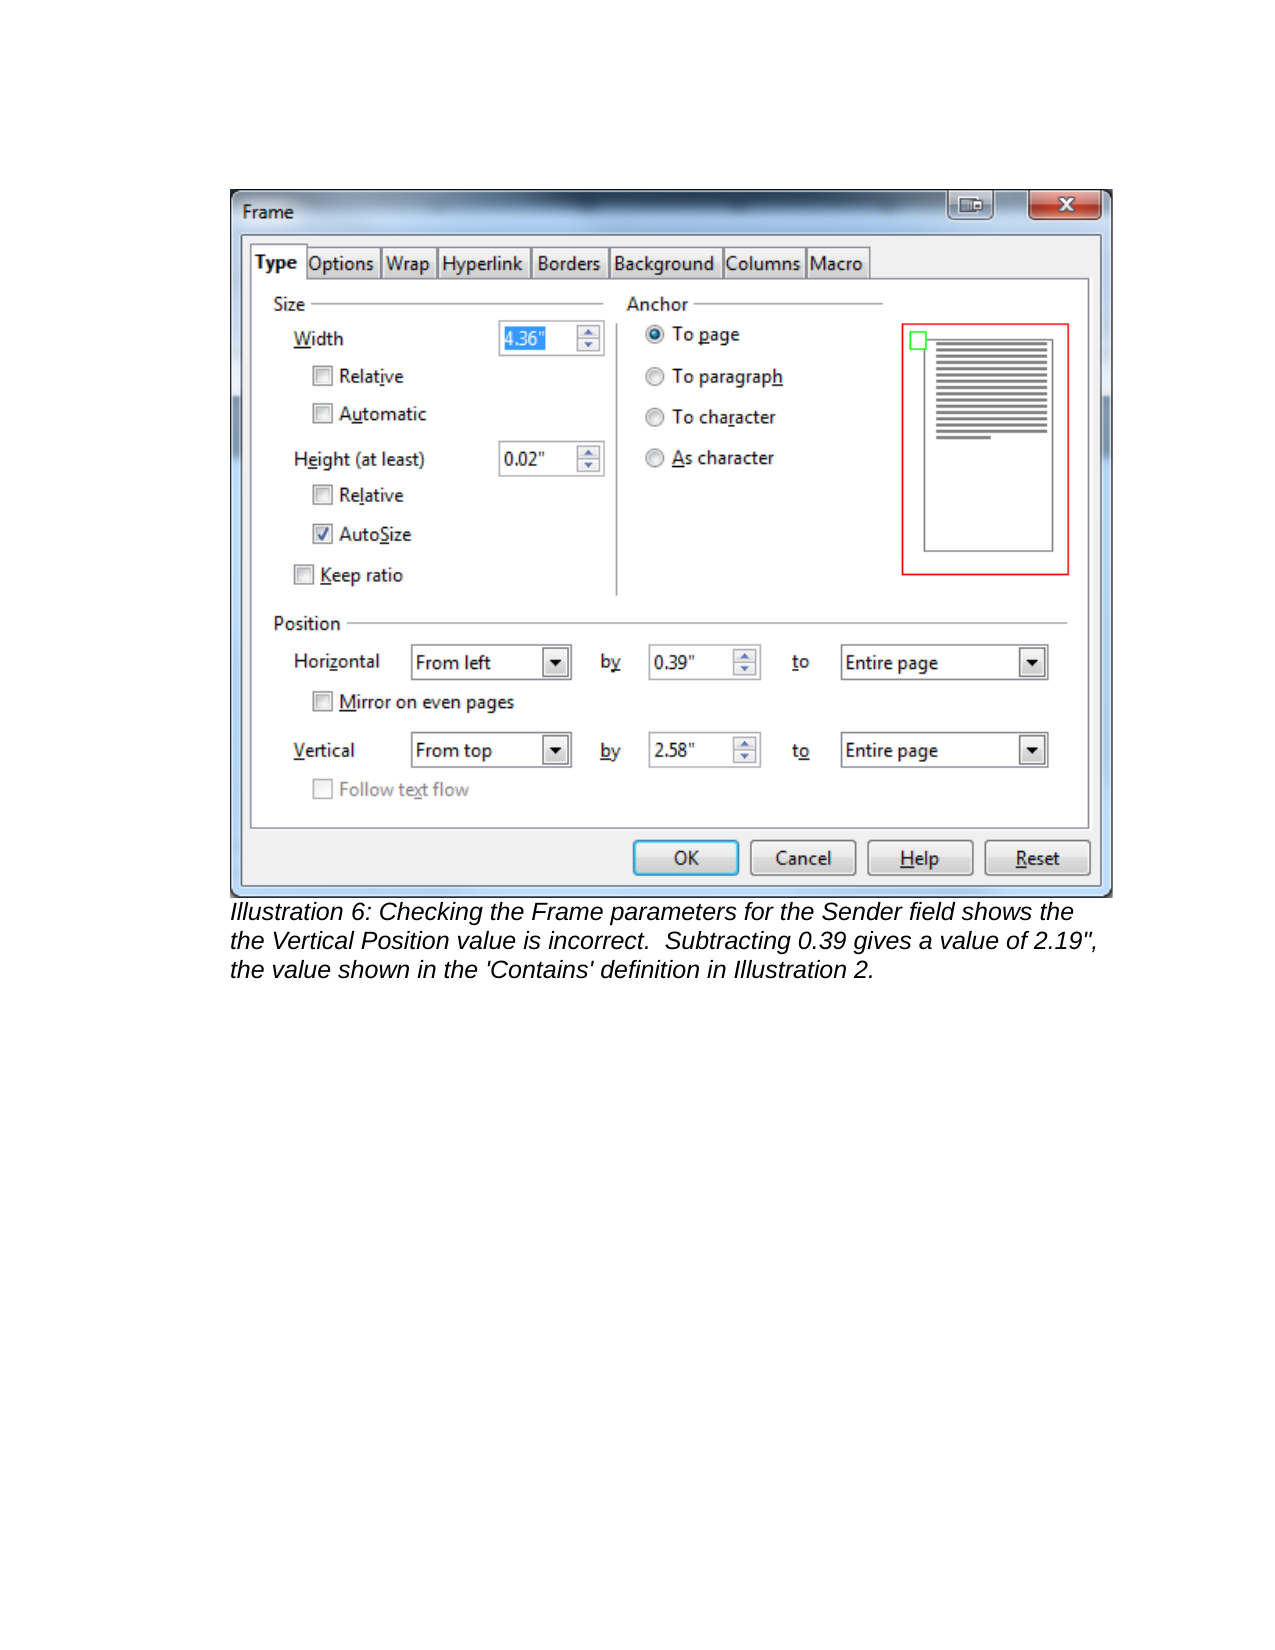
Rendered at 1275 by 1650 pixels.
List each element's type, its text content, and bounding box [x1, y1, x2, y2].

text Illustration 6: Checking the Frame parameters for the Sender field shows the the Vertical Position value is incorrect. Subtracting 0.39 gives a value of 2.19", the value shown in the 'Contains' definition in Illustration 2. [230, 898, 1113, 983]
picture [230, 189, 1113, 898]
